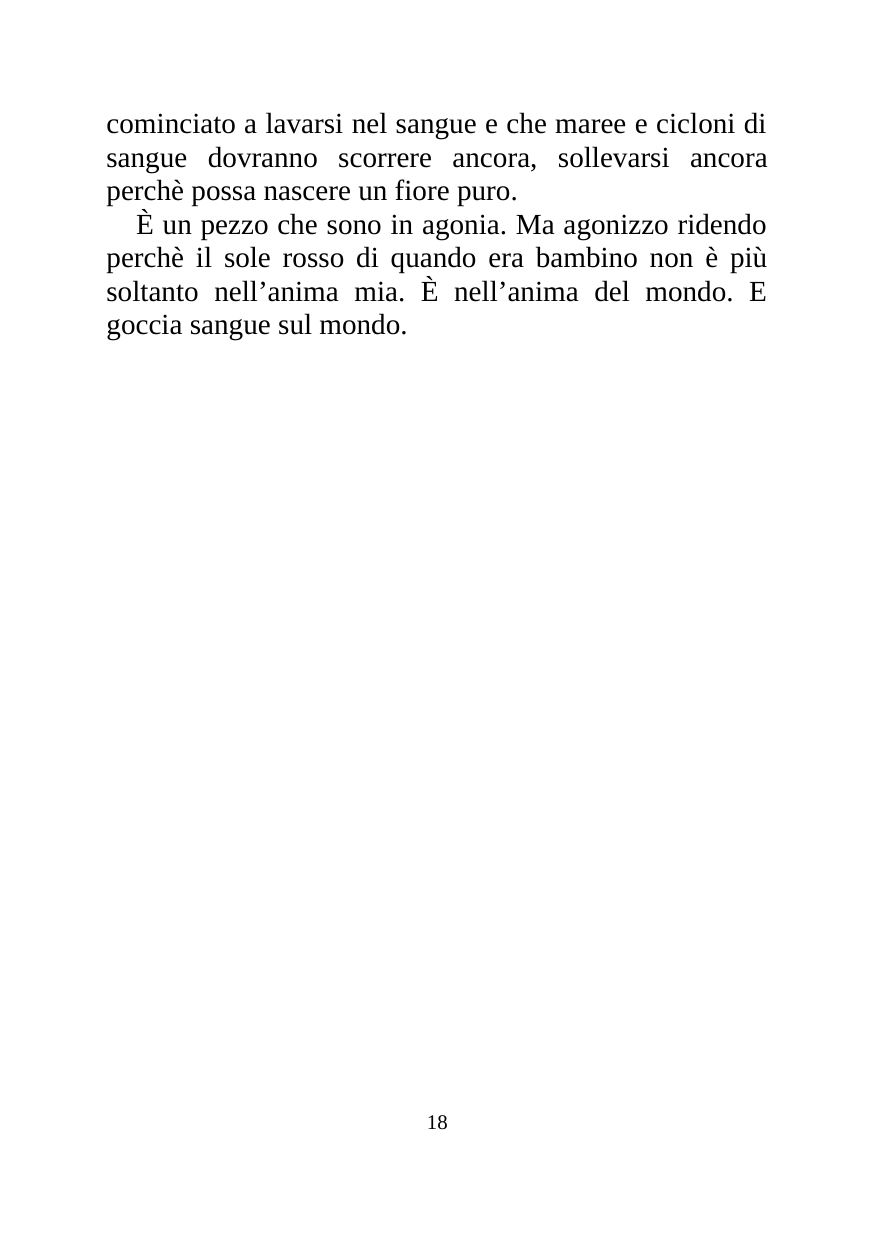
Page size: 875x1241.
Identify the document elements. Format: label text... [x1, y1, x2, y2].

text È un pezzo che sono in agonia. Ma agonizzo ridendo perchè il sole rosso di quando era bambino non è più soltanto nell’anima mia. È nell’anima del mondo. E goccia sangue sul mondo. [106, 207, 768, 341]
text cominciato a lavarsi nel sangue e che maree e cicloni di sangue dovranno scorrere ancora, sollevarsi ancora perchè possa nascere un fiore puro. [106, 106, 768, 207]
